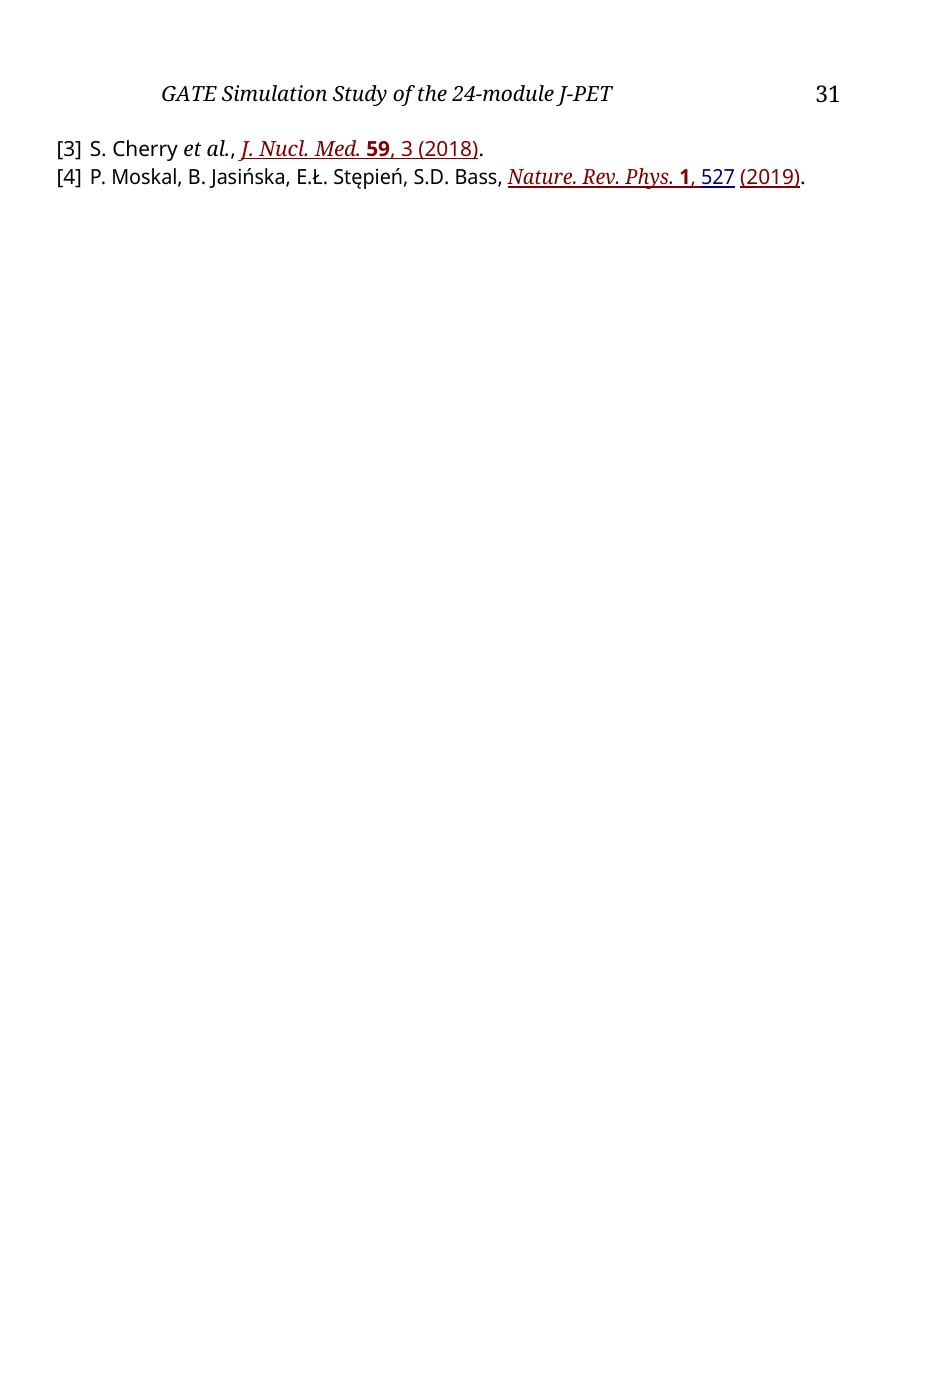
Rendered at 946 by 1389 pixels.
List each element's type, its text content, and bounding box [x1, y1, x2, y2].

list S. Cherry et al., J. Nucl. Med. 59, 3 (2018). [56, 134, 856, 162]
list P. Moskal, B. Jasińska, E.Ł. Stępień, S.D. Bass, Nature. Rev. Phys. 1, 527 (2019). [56, 166, 822, 189]
